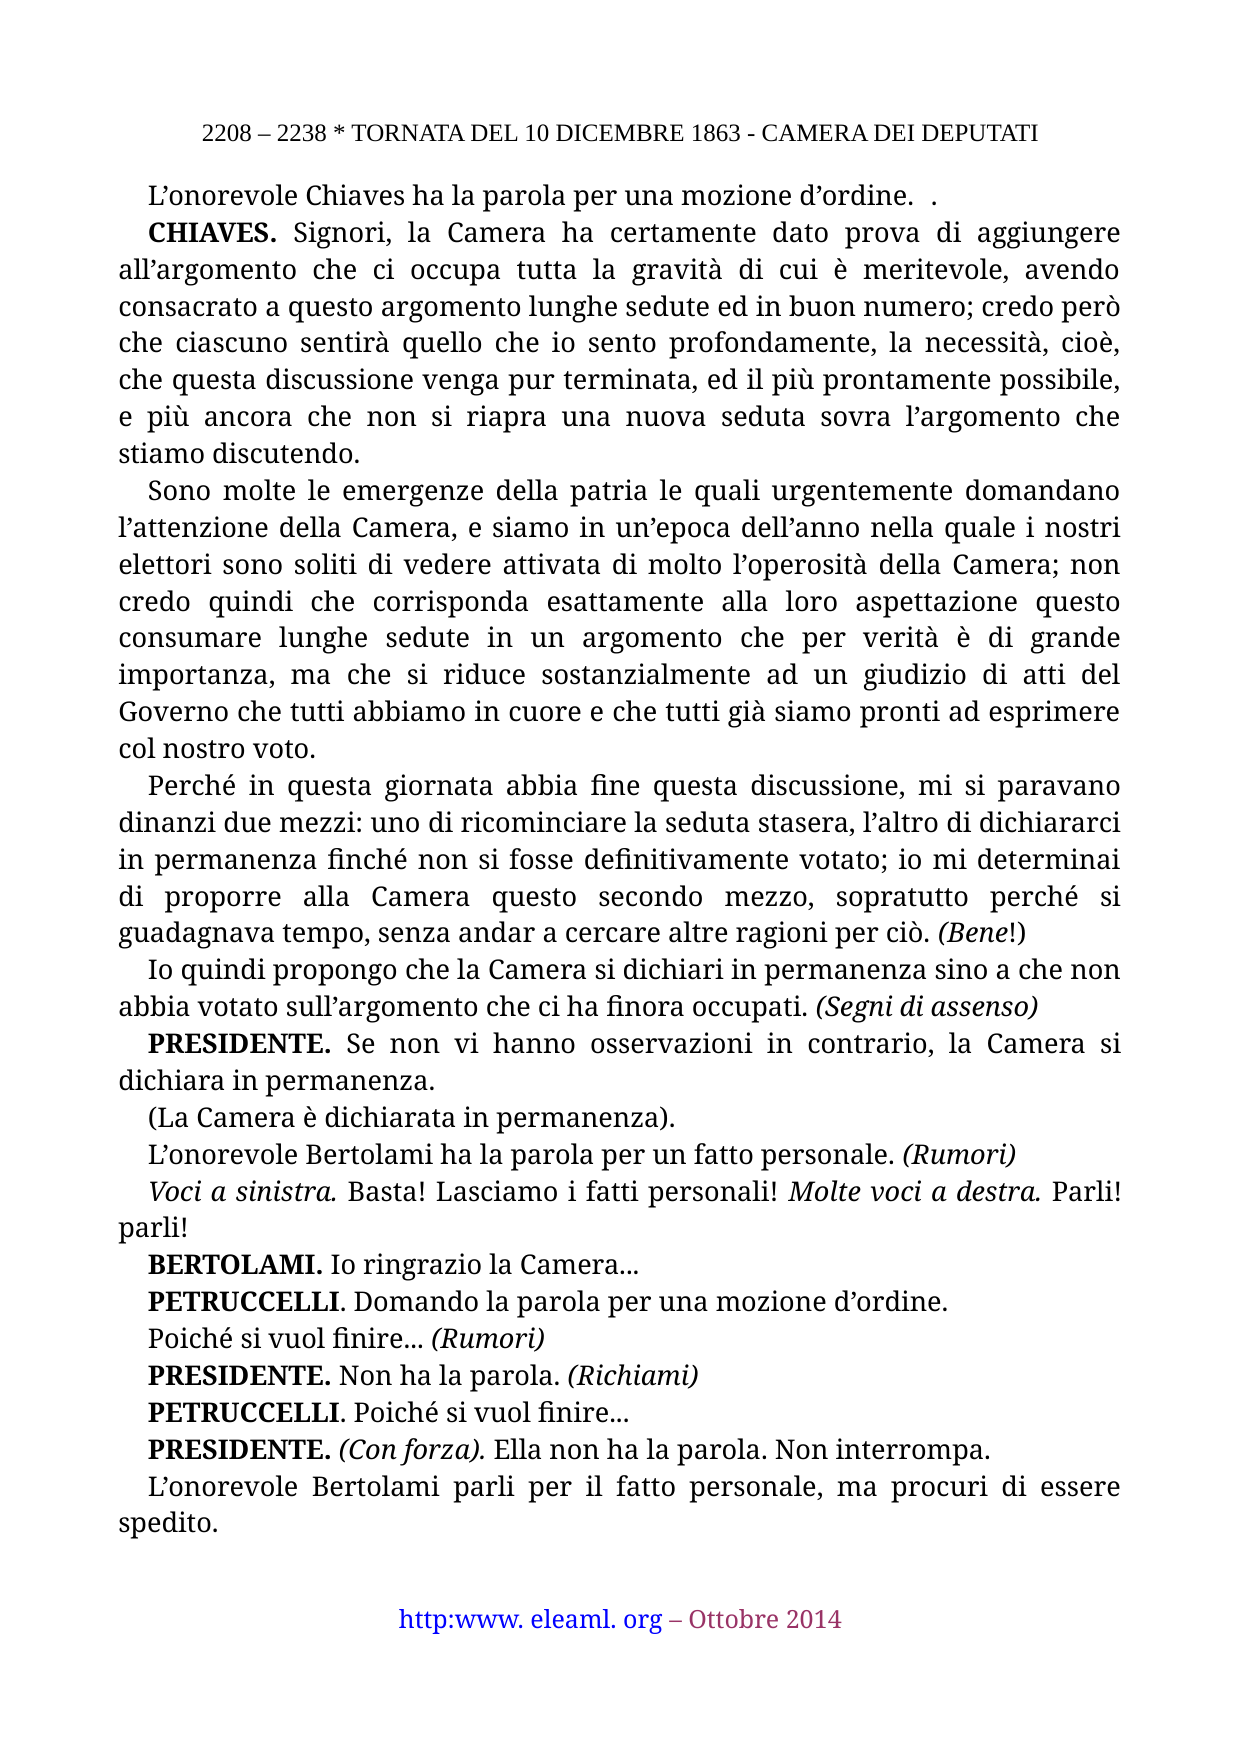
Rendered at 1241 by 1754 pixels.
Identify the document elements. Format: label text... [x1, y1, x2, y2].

text PETRUCCELLI. Domando la parola per una mozione d’ordine. [118, 1283, 1122, 1319]
text PRESIDENTE. Non ha la parola. (Richiami) [118, 1356, 1122, 1393]
text PRESIDENTE. Se non vi hanno osservazioni in contrario, la Camera si dichiara in permanenza. [118, 1024, 1122, 1098]
text L’onorevole Bertolami ha la parola per un fatto personale. (Rumori) [118, 1135, 1122, 1172]
text CHIAVES. Signori, la Camera ha certamente dato prova di aggiungere all’argomento che ci occupa tutta la gravità di cui è meritevole, avendo consacrato a questo argomento lunghe sedute ed in buon numero; credo però che ciascuno sentirà quello che io sento profondamente, la necessità, cioè, che questa discussione venga pur terminata, ed il più prontamente possibile, e più ancora che non si riapra una nuova seduta sovra l’argomento che stiamo discutendo. [118, 213, 1122, 471]
text (La Camera è dichiarata in permanenza). [118, 1098, 1122, 1135]
text L’onorevole Bertolami parli per il fatto personale, ma procuri di essere spedito. [118, 1467, 1122, 1541]
text L’onorevole Chiaves ha la parola per una mozione d’ordine. . [118, 176, 1122, 213]
text PETRUCCELLI. Poiché si vuol finire... [118, 1393, 1122, 1430]
text BERTOLAMI. Io ringrazio la Camera... [118, 1246, 1122, 1283]
text Perché in questa giornata abbia fine questa discussione, mi si paravano dinanzi due mezzi: uno di ricominciare la seduta stasera, l’altro di dichiararci in permanenza finché non si fosse definitivamente votato; io mi determinai di proporre alla Camera questo secondo mezzo, sopratutto perché si guadagnava tempo, senza andar a cercare altre ragioni per ciò. (Bene!) [118, 766, 1122, 951]
text Poiché si vuol finire... (Rumori) [118, 1319, 1122, 1356]
text Sono molte le emergenze della patria le quali urgentemente domandano l’attenzione della Camera, e siamo in un’epoca dell’anno nella quale i nostri elettori sono soliti di vedere attivata di molto l’operosità della Camera; non credo quindi che corrisponda esattamente alla loro aspettazione questo consumare lunghe sedute in un argomento che per verità è di grande importanza, ma che si riduce sostanzialmente ad un giudizio di atti del Governo che tutti abbiamo in cuore e che tutti già siamo pronti ad esprimere col nostro voto. [118, 471, 1122, 766]
text PRESIDENTE. (Con forza). Ella non ha la parola. Non interrompa. [118, 1430, 1122, 1467]
text Io quindi propongo che la Camera si dichiari in permanenza sino a che non abbia votato sull’argomento che ci ha finora occupati. (Segni di assenso) [118, 951, 1122, 1024]
text Voci a sinistra. Basta! Lasciamo i fatti personali! Molte voci a destra. Parli! parli! [118, 1172, 1122, 1246]
